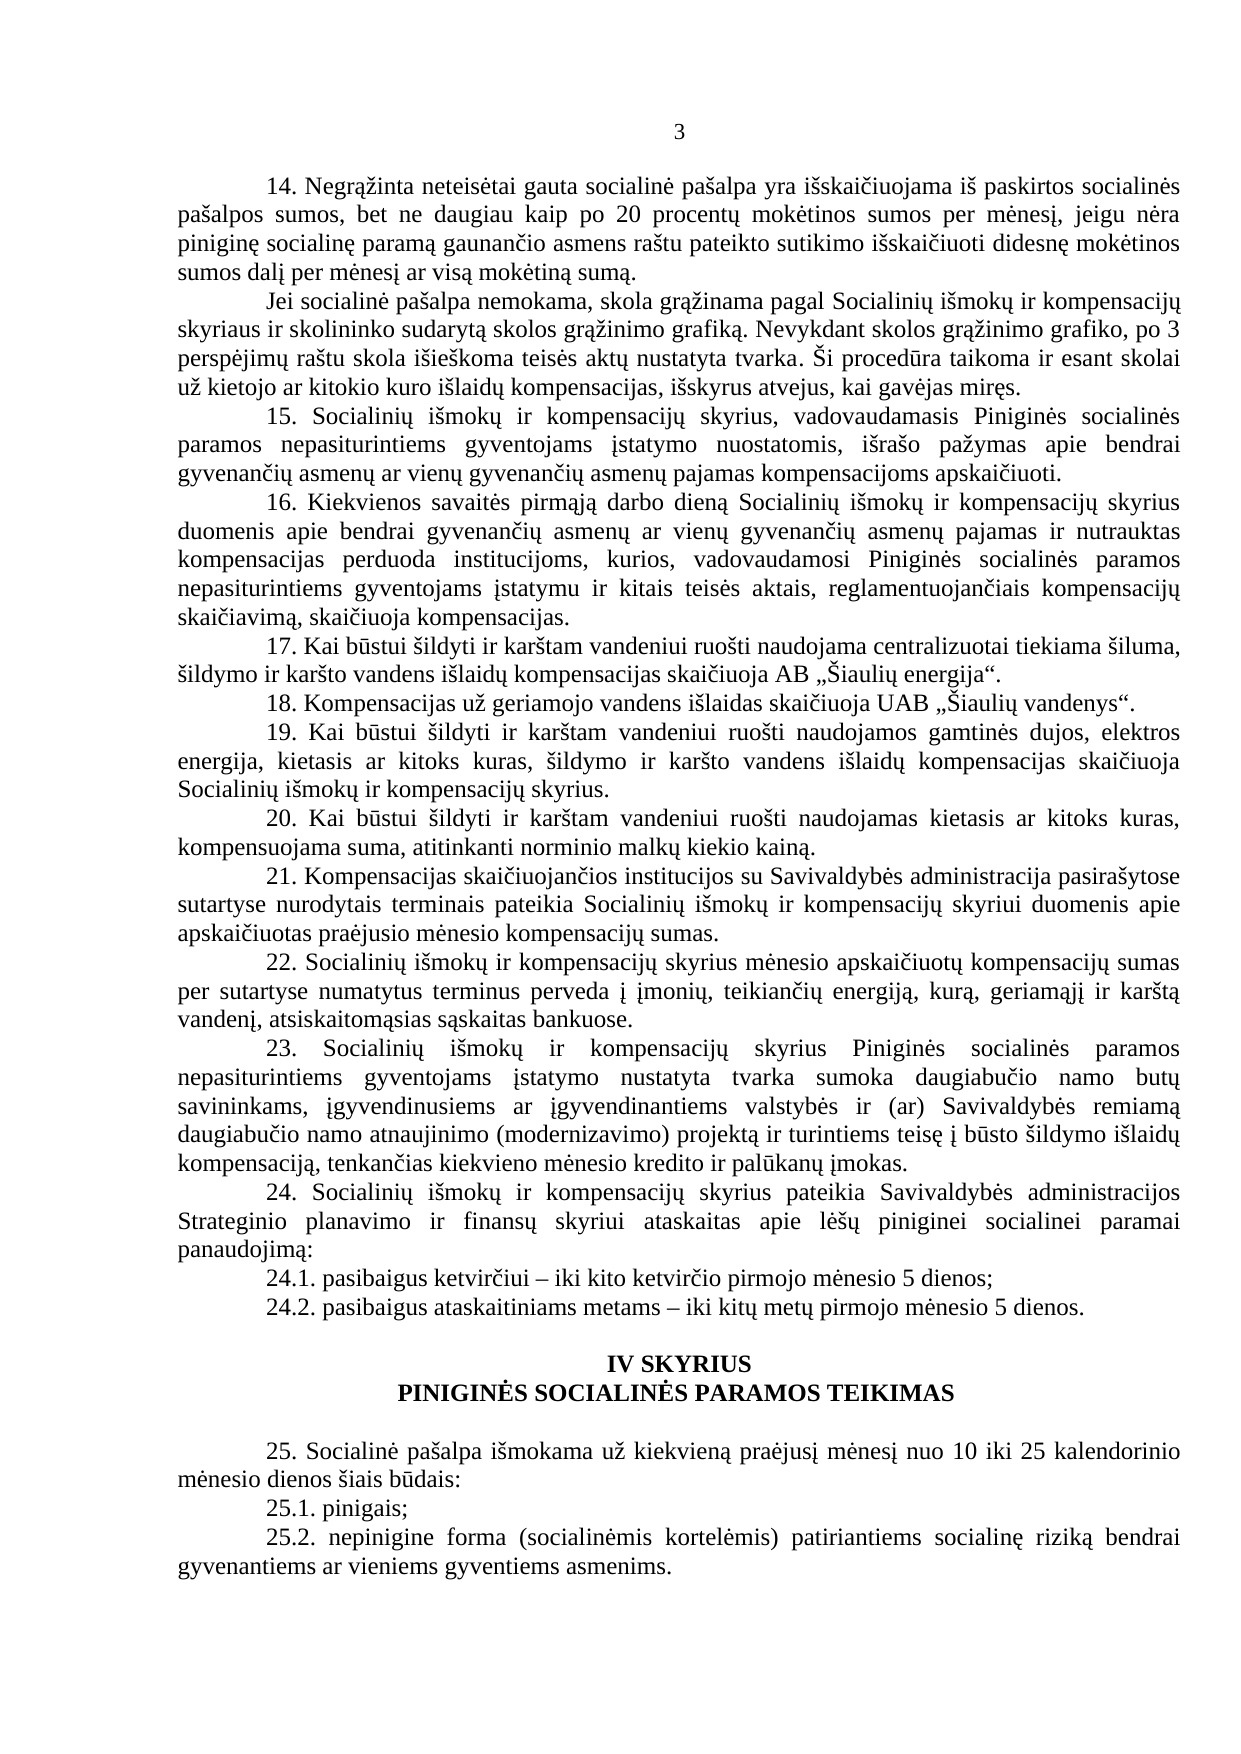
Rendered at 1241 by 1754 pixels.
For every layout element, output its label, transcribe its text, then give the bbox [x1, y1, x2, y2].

text 24.2. pasibaigus ataskaitiniams metams – iki kitų metų pirmojo mėnesio 5 dienos. [177, 1292, 1181, 1321]
text 24. Socialinių išmokų ir kompensacijų skyrius pateikia Savivaldybės administracijos Strateginio planavimo ir finansų skyriui ataskaitas apie lėšų piniginei socialinei paramai panaudojimą: [177, 1177, 1181, 1263]
text PINIGINĖS SOCIALINĖS PARAMOS TEIKIMAS [177, 1378, 1181, 1407]
text 25.2. nepinigine forma (socialinėmis kortelėmis) patiriantiems socialinę riziką bendrai gyvenantiems ar vieniems gyventiems asmenims. [177, 1522, 1181, 1579]
text Jei socialinė pašalpa nemokama, skola grąžinama pagal Socialinių išmokų ir kompensacijų skyriaus ir skolininko sudarytą skolos grąžinimo grafiką. Nevykdant skolos grąžinimo grafiko, po 3 perspėjimų raštu skola išieškoma teisės aktų nustatyta tvarka. Ši procedūra taikoma ir esant skolai už kietojo ar kitokio kuro išlaidų kompensacijas, išskyrus atvejus, kai gavėjas miręs. [177, 286, 1181, 401]
text 25.1. pinigais; [177, 1493, 1181, 1522]
text IV SKYRIUS [177, 1349, 1181, 1378]
text 24.1. pasibaigus ketvirčiui – iki kito ketvirčio pirmojo mėnesio 5 dienos; [177, 1263, 1181, 1292]
text 20. Kai būstui šildyti ir karštam vandeniui ruošti naudojamas kietasis ar kitoks kuras, kompensuojama suma, atitinkanti norminio malkų kiekio kainą. [177, 803, 1181, 861]
text 19. Kai būstui šildyti ir karštam vandeniui ruošti naudojamos gamtinės dujos, elektros energija, kietasis ar kitoks kuras, šildymo ir karšto vandens išlaidų kompensacijas skaičiuoja Socialinių išmokų ir kompensacijų skyrius. [177, 717, 1181, 803]
text 16. Kiekvienos savaitės pirmąją darbo dieną Socialinių išmokų ir kompensacijų skyrius duomenis apie bendrai gyvenančių asmenų ar vienų gyvenančių asmenų pajamas ir nutrauktas kompensacijas perduoda institucijoms, kurios, vadovaudamosi Piniginės socialinės paramos nepasiturintiems gyventojams įstatymu ir kitais teisės aktais, reglamentuojančiais kompensacijų skaičiavimą, skaičiuoja kompensacijas. [177, 487, 1181, 631]
text 17. Kai būstui šildyti ir karštam vandeniui ruošti naudojama centralizuotai tiekiama šiluma, šildymo ir karšto vandens išlaidų kompensacijas skaičiuoja AB „Šiaulių energija“. [177, 631, 1181, 688]
text 23. Socialinių išmokų ir kompensacijų skyrius Piniginės socialinės paramos nepasiturintiems gyventojams įstatymo nustatyta tvarka sumoka daugiabučio namo butų savininkams, įgyvendinusiems ar įgyvendinantiems valstybės ir (ar) Savivaldybės remiamą daugiabučio namo atnaujinimo (modernizavimo) projektą ir turintiems teisę į būsto šildymo išlaidų kompensaciją, tenkančias kiekvieno mėnesio kredito ir palūkanų įmokas. [177, 1033, 1181, 1177]
text 25. Socialinė pašalpa išmokama už kiekvieną praėjusį mėnesį nuo 10 iki 25 kalendorinio mėnesio dienos šiais būdais: [177, 1436, 1181, 1493]
text 21. Kompensacijas skaičiuojančios institucijos su Savivaldybės administracija pasirašytose sutartyse nurodytais terminais pateikia Socialinių išmokų ir kompensacijų skyriui duomenis apie apskaičiuotas praėjusio mėnesio kompensacijų sumas. [177, 861, 1181, 947]
text 15. Socialinių išmokų ir kompensacijų skyrius, vadovaudamasis Piniginės socialinės paramos nepasiturintiems gyventojams įstatymo nuostatomis, išrašo pažymas apie bendrai gyvenančių asmenų ar vienų gyvenančių asmenų pajamas kompensacijoms apskaičiuoti. [177, 401, 1181, 487]
text 18. Kompensacijas už geriamojo vandens išlaidas skaičiuoja UAB „Šiaulių vandenys“. [177, 688, 1181, 717]
text 22. Socialinių išmokų ir kompensacijų skyrius mėnesio apskaičiuotų kompensacijų sumas per sutartyse numatytus terminus perveda į įmonių, teikiančių energiją, kurą, geriamąjį ir karštą vandenį, atsiskaitomąsias sąskaitas bankuose. [177, 947, 1181, 1033]
text 14. Negrąžinta neteisėtai gauta socialinė pašalpa yra išskaičiuojama iš paskirtos socialinės pašalpos sumos, bet ne daugiau kaip po 20 procentų mokėtinos sumos per mėnesį, jeigu nėra piniginę socialinę paramą gaunančio asmens raštu pateikto sutikimo išskaičiuoti didesnę mokėtinos sumos dalį per mėnesį ar visą mokėtiną sumą. [177, 171, 1181, 286]
